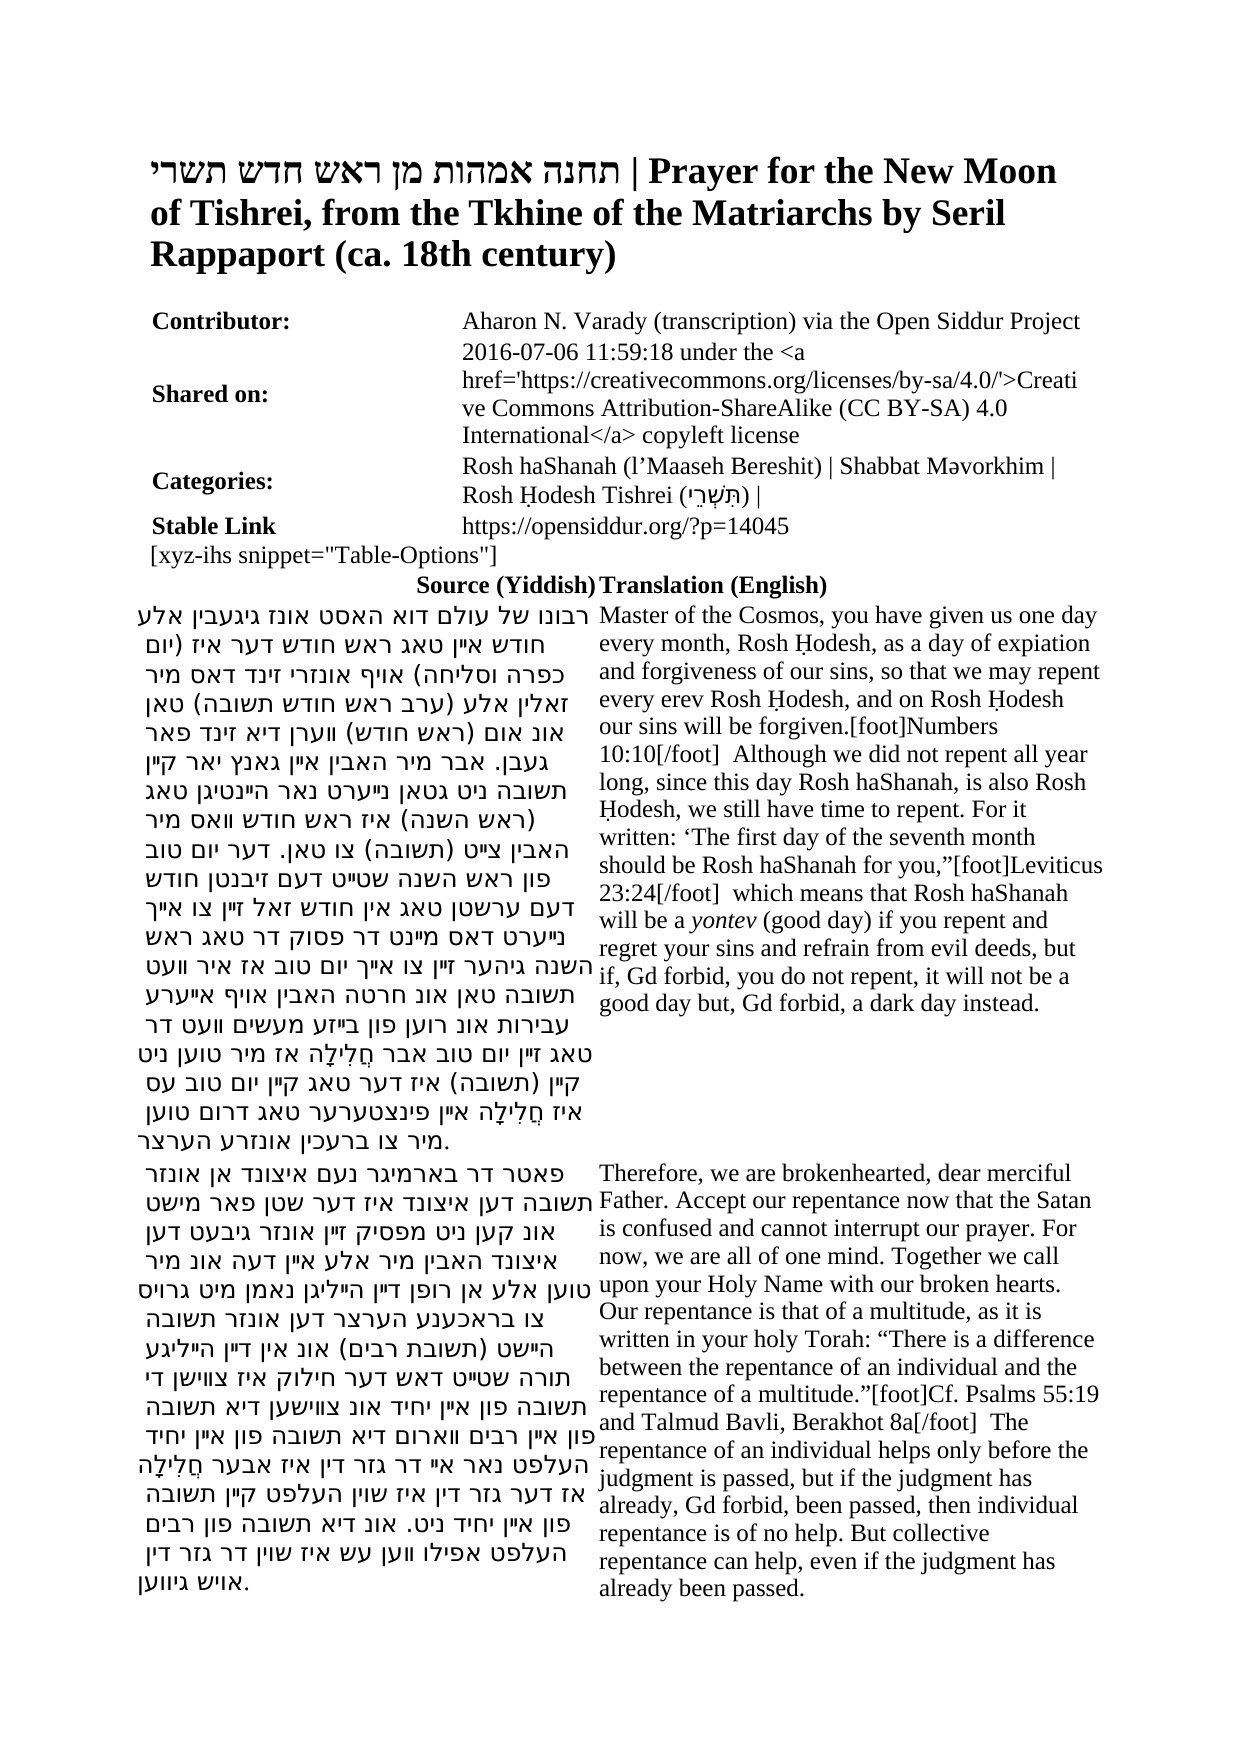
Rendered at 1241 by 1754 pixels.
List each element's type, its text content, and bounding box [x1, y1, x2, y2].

table_cell רבונו של עולם דוא האסט אונז גיגעבין אלע חודש אײן טאג ראש חודש דער איז (יום כפרה וסליחה) אויף אונזרי זינד דאס מיר זאלין אלע (ערב ראש חודש תשובה) טאן אונ אום (ראש חודש) װערן דיא זינד פאר געבן. אבר מיר האבין אײן גאנץ יאר קײן תשובה ניט גטאן נײערט נאר הײנטיגן טאג (ראש השנה) איז ראש חודש װאס מיר האבין צײט (תשובה) צו טאן. דער יום טוב פון ראש השנה שטײט דעם זיבנטן חודש דעם ערשטן טאג אין חודש זאל זײן צו אײך נײערט דאס מײנט דר פסוק דר טאג ראש השנה גיהער זײן צו אײך יום טוב אז איר װעט תשובה טאן אונ חרטה האבין אויף אײערע עבירות אונ רוען פון בײזע מעשים װעט דר טאג זײן יום טוב אבר חֲלִילָה אז מיר טוען ניט קײן (תשובה) איז דער טאג קײן יום טוב עס איז חֲלִילָה אײן פינצטערער טאג דרום טוען מיר צו ברעכין אונזרע הערצר. [135, 600, 597, 1157]
table_cell https://opensiddur.org/?p=14045 [460, 511, 1090, 541]
table_header Source (Yiddish) [135, 569, 597, 600]
text [xyz-ihs snippet="Table-Options"] [150, 541, 1090, 569]
table_cell פאטר דר בארמיגר נעם איצונד אן אונזר תשובה דען איצונד איז דער שטן פאר מישט אונ קען ניט מפסיק זײן אונזר גיבעט דען איצונד האבין מיר אלע אײן דעה אונ מיר טוען אלע אן רופן דײן הײליגן נאמן מיט גרויס צו בראכענע הערצר דען אונזר תשובה הײשט (תשובת רבים) אונ אין דײן הײליגע תורה שטײט דאש דער חילוק איז צװישן די תשובה פון אײן יחיד אונ צװישען דיא תשובה פון אײן רבים װארום דיא תשובה פון אײן יחיד העלפט נאר אײ דר גזר דין איז אבער חֲלִילָה אז דער גזר דין איז שוין העלפט קײן תשובה פון אײן יחיד ניט. אונ דיא תשובה פון רבים העלפט אפילו װען עש איז שוין דר גזר דין אויש גיווען. [135, 1157, 597, 1604]
table_cell Shared on: [150, 337, 460, 451]
table_cell 2016-07-06 11:59:18 under the <a href='https://creativecommons.org/licenses/by-sa/4.0/'>Creative Commons Attribution-ShareAlike (CC BY-SA) 4.0 International</a> copyleft license [460, 337, 1090, 451]
table_header Translation (English) [598, 569, 1105, 600]
table_cell Categories: [150, 451, 460, 511]
table_cell Master of the Cosmos, you have given us one day every month, Rosh Ḥodesh, as a day of expiation and forgiveness of our sins, so that we may repent every erev Rosh Ḥodesh, and on Rosh Ḥodesh our sins will be forgiven.[foot]Numbers 10:10[/foot] Although we did not repent all year long, since this day Rosh haShanah, is also Rosh Ḥodesh, we still have time to repent. For it written: ‘The first day of the seventh month should be Rosh haShanah for you,”[foot]Leviticus 23:24[/foot] which means that Rosh haShanah will be a yontev (good day) if you repent and regret your sins and refrain from evil deeds, but if, Gd forbid, you do not repent, it will not be a good day but, Gd forbid, a dark day instead. [598, 600, 1105, 1157]
table_header Contributor: [150, 306, 460, 337]
table_header Aharon N. Varady (transcription) via the Open Siddur Project [460, 306, 1090, 337]
table_cell Therefore, we are brokenhearted, dear merciful Father. Accept our repentance now that the Satan is confused and cannot interrupt our prayer. For now, we are all of one mind. Together we call upon your Holy Name with our broken hearts. Our repentance is that of a multitude, as it is written in your holy Torah: “There is a difference between the repentance of an individual and the repentance of a multitude.”[foot]Cf. Psalms 55:19 and Talmud Bavli, Berakhot 8a[/foot] The repentance of an individual helps only before the judgment is passed, but if the judgment has already, Gd forbid, been passed, then individual repentance is of no help. But collective repentance can help, even if the judgment has already been passed. [598, 1157, 1105, 1604]
subtitle תחנה אמהות מן ראש חדש תשרי | Prayer for the New Moon of Tishrei, from the Tkhine of the Matriarchs by Seril Rappaport (ca. 18th century) [150, 150, 1090, 275]
table_cell Rosh haShanah (l’Maaseh Bereshit) | Shabbat Məvorkhim | Rosh Ḥodesh Tishrei (תִּשְׁרֵי) | [460, 451, 1090, 511]
table_cell Stable Link [150, 511, 460, 541]
